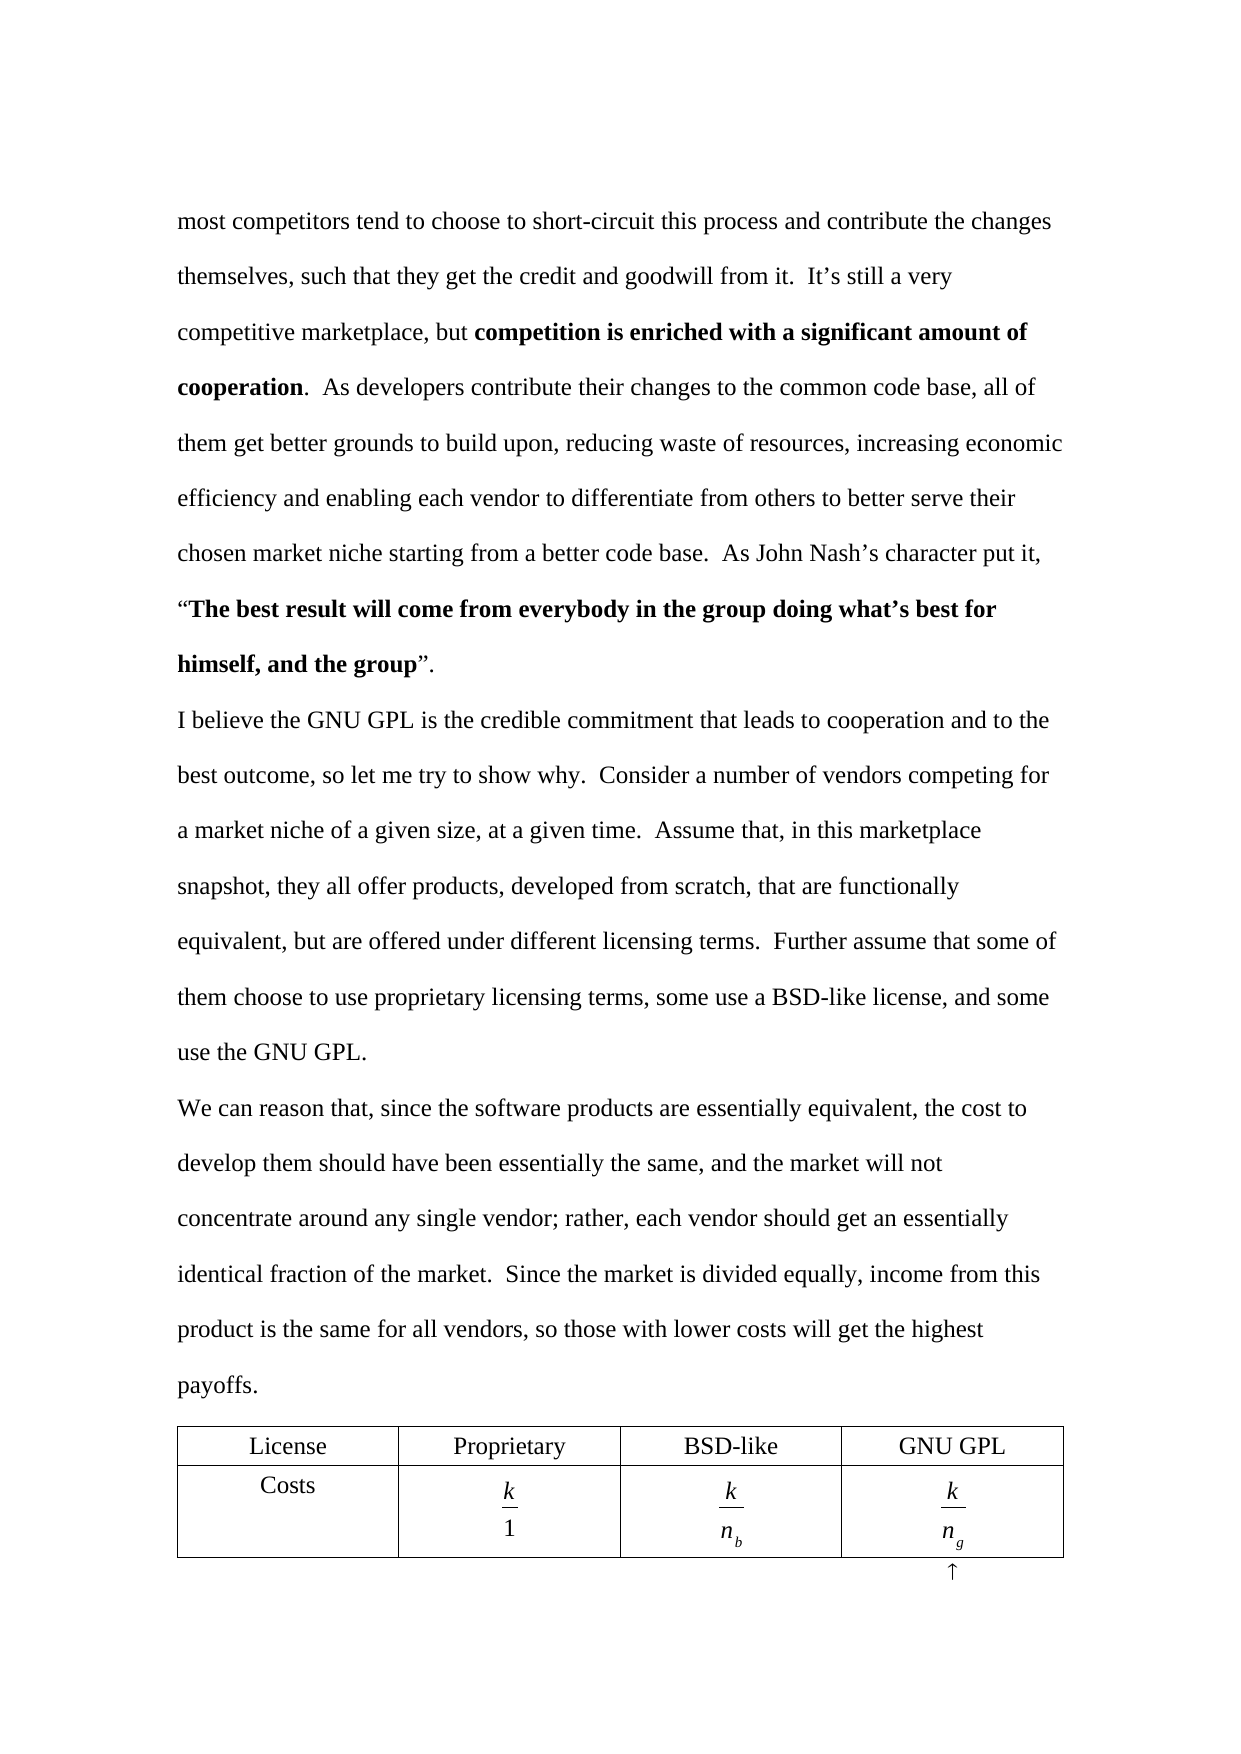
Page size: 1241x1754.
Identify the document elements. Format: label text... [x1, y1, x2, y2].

table_cell [399, 1466, 620, 1557]
table_header License [178, 1427, 398, 1465]
table_cell [621, 1466, 841, 1557]
text We can reason that, since the software products are essentially equivalent, the cost to develop them should have been essentially the same, and the market will not concentrate around any single vendor; rather, each vendor should get an essentially identical fraction of the market. Since the market is divided equally, income from this product is the same for all vendors, so those with lower costs will get the highest payoffs. [177, 1094, 1063, 1398]
text I believe the GNU GPL is the credible commitment that leads to cooperation and to the best outcome, so let me try to show why. Consider a number of vendors competing for a market niche of a given size, at a given time. Assume that, in this marketplace snapshot, they all offer products, developed from scratch, that are functionally equivalent, but are offered under different licensing terms. Further assume that some of them choose to use proprietary licensing terms, some use a BSD-like license, and some use the GNU GPL. [177, 706, 1063, 1066]
table_cell [177, 1558, 398, 1597]
table_cell [399, 1558, 620, 1597]
table_header GNU GPL [842, 1427, 1063, 1465]
text most competitors tend to choose to short-circuit this process and contribute the changes themselves, such that they get the credit and goodwill from it. It’s still a very competitive marketplace, but competition is enriched with a significant amount of cooperation. As developers contribute their changes to the common code base, all of them get better grounds to build upon, reducing waste of resources, increasing economic efficiency and enabling each vendor to differentiate from others to better serve their chosen market niche starting from a better code base. As John Nash’s character put it, “The best result will come from everybody in the group doing what’s best for himself, and the group”. [177, 207, 1063, 678]
table_header BSD-like [621, 1427, 841, 1465]
table_cell Costs [178, 1466, 398, 1557]
table_cell  [841, 1558, 1063, 1597]
table_cell [842, 1466, 1063, 1557]
table_cell [620, 1558, 841, 1597]
table_header Proprietary [399, 1427, 620, 1465]
